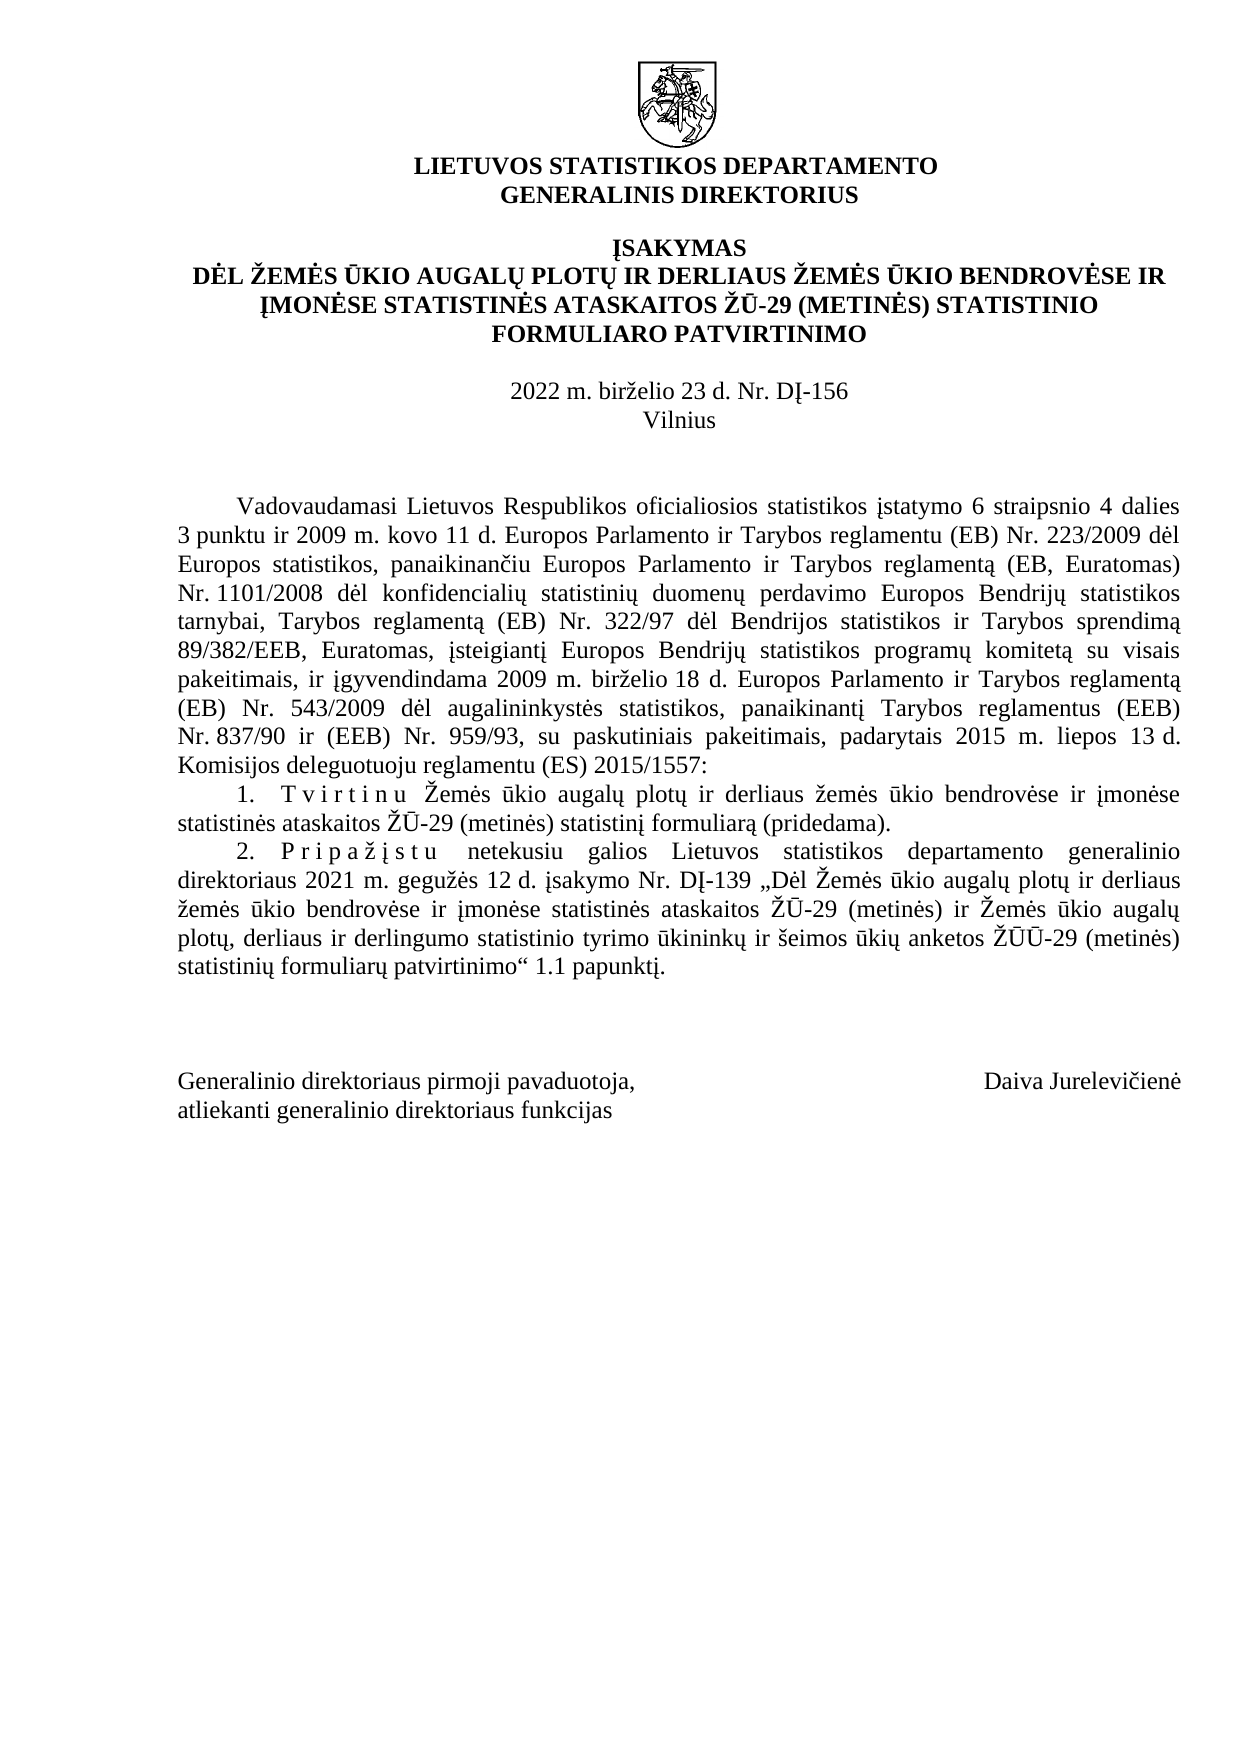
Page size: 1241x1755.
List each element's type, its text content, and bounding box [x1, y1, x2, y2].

text Vadovaudamasi Lietuvos Respublikos oficialiosios statistikos įstatymo 6 straipsnio 4 dalies 3 punktu ir 2009 m. kovo 11 d. Europos Parlamento ir Tarybos reglamentu (EB) Nr. 223/2009 dėl Europos statistikos, panaikinančiu Europos Parlamento ir Tarybos reglamentą (EB, Euratomas) Nr. 1101/2008 dėl konfidencialių statistinių duomenų perdavimo Europos Bendrijų statistikos tarnybai, Tarybos reglamentą (EB) Nr. 322/97 dėl Bendrijos statistikos ir Tarybos sprendimą 89/382/EEB, Euratomas, įsteigiantį Europos Bendrijų statistikos programų komitetą su visais pakeitimais, ir įgyvendindama 2009 m. birželio 18 d. Europos Parlamento ir Tarybos reglamentą (EB) Nr. 543/2009 dėl augalininkystės statistikos, panaikinantį Tarybos reglamentus (EEB) Nr. 837/90 ir (EEB) Nr. 959/93, su paskutiniais pakeitimais, padarytais 2015 m. liepos 13 d. Komisijos deleguotuoju reglamentu (ES) 2015/1557: [177, 491, 1181, 779]
text 2022 m. birželio 23 d. Nr. DĮ-156 [177, 376, 1181, 405]
text LIETUVOS STATISTIKOS DEPARTAMENTO [177, 151, 1181, 180]
text 1. Tvirtinu Žemės ūkio augalų plotų ir derliaus žemės ūkio bendrovėse ir įmonėse statistinės ataskaitos ŽŪ-29 (metinės) statistinį formuliarą (pridedama). [177, 779, 1181, 836]
text atliekanti generalinio direktoriaus funkcijas [177, 1095, 1240, 1124]
text Vilnius [177, 405, 1181, 434]
text ĮSAKYMAS [177, 233, 1181, 261]
text GENERALINIS DIREKTORIUS [177, 180, 1181, 208]
text DĖL ŽEMĖS ŪKIO AUGALŲ PLOTŲ IR DERLIAUS ŽEMĖS ŪKIO BENDROVĖSE IR ĮMONĖSE STATISTINĖS ATASKAITOS ŽŪ-29 (METINĖS) STATISTINIO FORMULIARO PATVIRTINIMO [177, 261, 1181, 348]
text 2. Pripažįstu netekusiu galios Lietuvos statistikos departamento generalinio direktoriaus 2021 m. gegužės 12 d. įsakymo Nr. DĮ-139 „Dėl Žemės ūkio augalų plotų ir derliaus žemės ūkio bendrovėse ir įmonėse statistinės ataskaitos ŽŪ-29 (metinės) ir Žemės ūkio augalų plotų, derliaus ir derlingumo statistinio tyrimo ūkininkų ir šeimos ūkių anketos ŽŪŪ-29 (metinės) statistinių formuliarų patvirtinimo“ 1.1 papunktį. [177, 836, 1181, 980]
text Generalinio direktoriaus pirmoji pavaduotoja, Daiva Jurelevičienė [177, 1066, 1240, 1095]
